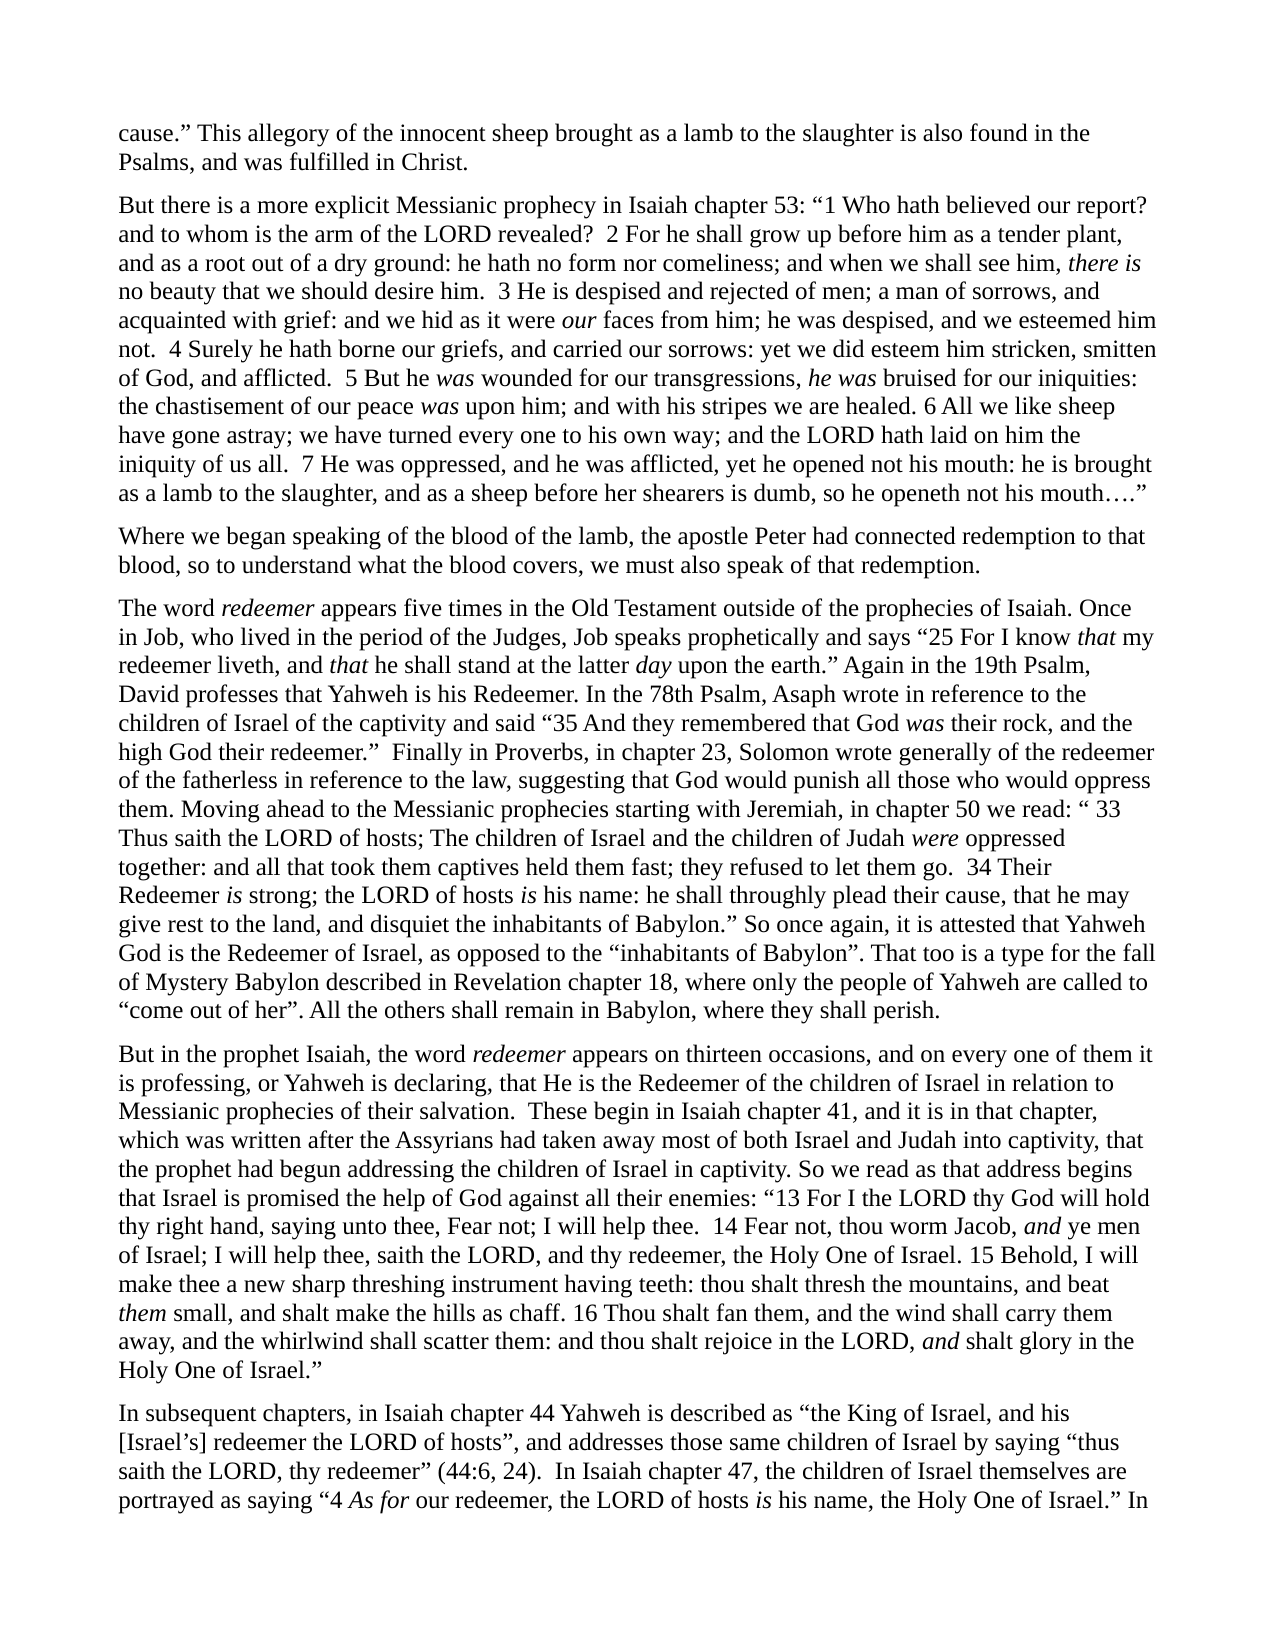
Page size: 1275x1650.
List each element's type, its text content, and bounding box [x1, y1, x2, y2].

text But there is a more explicit Messianic prophecy in Isaiah chapter 53: “1 Who hath believed our report? and to whom is the arm of the LORD revealed? 2 For he shall grow up before him as a tender plant, and as a root out of a dry ground: he hath no form nor comeliness; and when we shall see him, there is no beauty that we should desire him. 3 He is despised and rejected of men; a man of sorrows, and acquainted with grief: and we hid as it were our faces from him; he was despised, and we esteemed him not. 4 Surely he hath borne our griefs, and carried our sorrows: yet we did esteem him stricken, smitten of God, and afflicted. 5 But he was wounded for our transgressions, he was bruised for our iniquities: the chastisement of our peace was upon him; and with his stripes we are healed. 6 All we like sheep have gone astray; we have turned every one to his own way; and the LORD hath laid on him the iniquity of us all. 7 He was oppressed, and he was afflicted, yet he opened not his mouth: he is brought as a lamb to the slaughter, and as a sheep before her shearers is dumb, so he openeth not his mouth….” [118, 190, 1157, 506]
text But in the prophet Isaiah, the word redeemer appears on thirteen occasions, and on every one of them it is professing, or Yahweh is declaring, that He is the Redeemer of the children of Israel in relation to Messianic prophecies of their salvation. These begin in Isaiah chapter 41, and it is in that chapter, which was written after the Assyrians had taken away most of both Israel and Judah into captivity, that the prophet had begun addressing the children of Israel in captivity. So we read as that address begins that Israel is promised the help of God against all their enemies: “13 For I the LORD thy God will hold thy right hand, saying unto thee, Fear not; I will help thee. 14 Fear not, thou worm Jacob, and ye men of Israel; I will help thee, saith the LORD, and thy redeemer, the Holy One of Israel. 15 Behold, I will make thee a new sharp threshing instrument having teeth: thou shalt thresh the mountains, and beat them small, and shalt make the hills as chaff. 16 Thou shalt fan them, and the wind shall carry them away, and the whirlwind shall scatter them: and thou shalt rejoice in the LORD, and shalt glory in the Holy One of Israel.” [118, 1039, 1157, 1384]
text cause.” This allegory of the innocent sheep brought as a lamb to the slaughter is also found in the Psalms, and was fulfilled in Christ. [118, 118, 1157, 176]
text The word redeemer appears five times in the Old Testament outside of the prophecies of Isaiah. Once in Job, who lived in the period of the Judges, Job speaks prophetically and says “25 For I know that my redeemer liveth, and that he shall stand at the latter day upon the earth.” Again in the 19th Psalm, David professes that Yahweh is his Redeemer. In the 78th Psalm, Asaph wrote in reference to the children of Israel of the captivity and said “35 And they remembered that God was their rock, and the high God their redeemer.” Finally in Proverbs, in chapter 23, Solomon wrote generally of the redeemer of the fatherless in reference to the law, suggesting that God would punish all those who would oppress them. Moving ahead to the Messianic prophecies starting with Jeremiah, in chapter 50 we read: “ 33 Thus saith the LORD of hosts; The children of Israel and the children of Judah were oppressed together: and all that took them captives held them fast; they refused to let them go. 34 Their Redeemer is strong; the LORD of hosts is his name: he shall throughly plead their cause, that he may give rest to the land, and disquiet the inhabitants of Babylon.” So once again, it is attested that Yahweh God is the Redeemer of Israel, as opposed to the “inhabitants of Babylon”. That too is a type for the fall of Mystery Babylon described in Revelation chapter 18, where only the people of Yahweh are called to “come out of her”. All the others shall remain in Babylon, where they shall perish. [118, 593, 1157, 1024]
text Where we began speaking of the blood of the lamb, the apostle Peter had connected redemption to that blood, so to understand what the blood covers, we must also speak of that redemption. [118, 521, 1157, 578]
text In subsequent chapters, in Isaiah chapter 44 Yahweh is described as “the King of Israel, and his [Israel’s] redeemer the LORD of hosts”, and addresses those same children of Israel by saying “thus saith the LORD, thy redeemer” (44:6, 24). In Isaiah chapter 47, the children of Israel themselves are portrayed as saying “4 As for our redeemer, the LORD of hosts is his name, the Holy One of Israel.” In [118, 1398, 1157, 1513]
